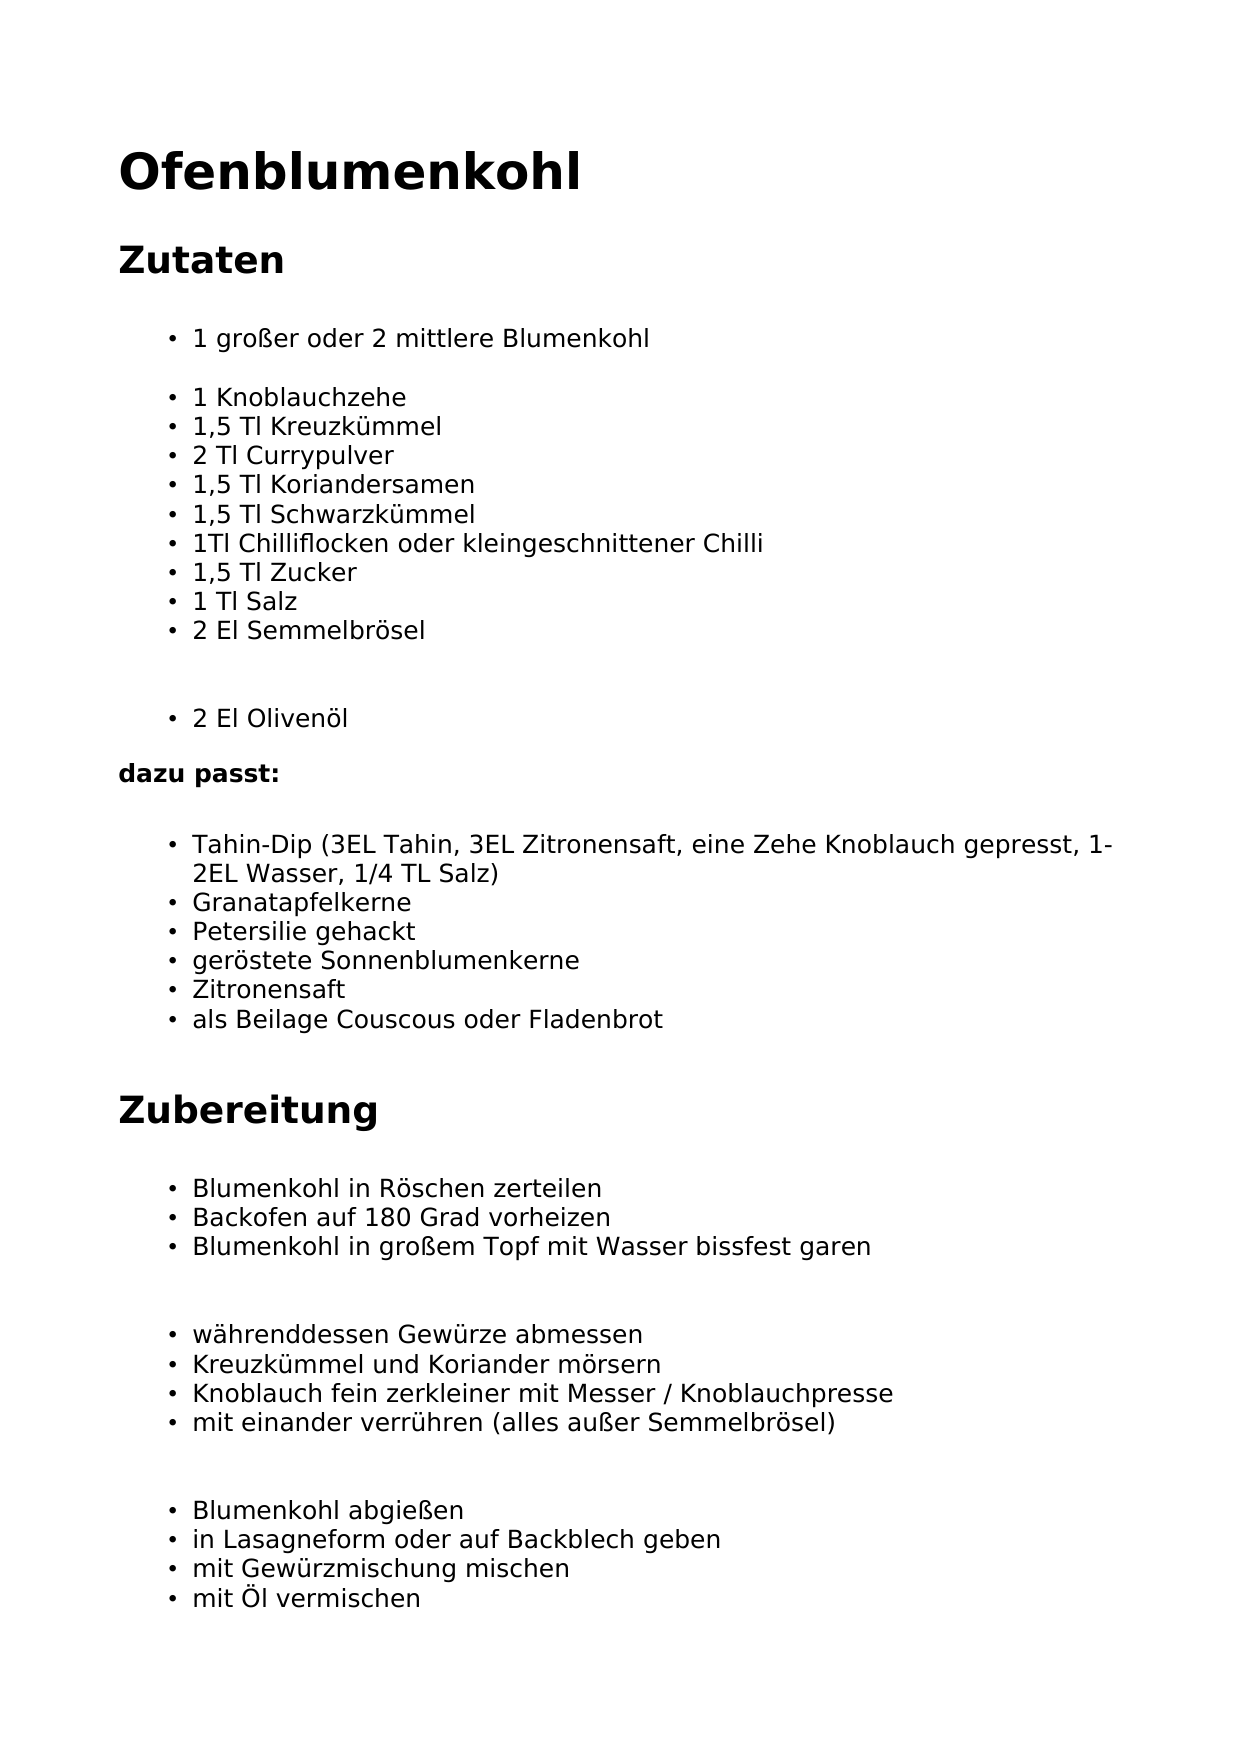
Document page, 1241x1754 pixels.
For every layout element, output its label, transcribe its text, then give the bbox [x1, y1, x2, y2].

list währenddessen Gewürze abmessen [177, 1321, 1122, 1350]
list mit Gewürzmischung mischen [177, 1554, 1122, 1584]
list Petersilie gehackt [177, 917, 1122, 947]
list Knoblauch fein zerkleiner mit Messer / Knoblauchpresse [177, 1379, 1122, 1408]
list 1Tl Chilliflocken oder kleingeschnittener Chilli [177, 529, 1122, 558]
list Granatapfelkerne [177, 888, 1122, 917]
list Blumenkohl in Röschen zerteilen [177, 1174, 1122, 1203]
list Blumenkohl abgießen [177, 1496, 1122, 1525]
list mit Öl vermischen [177, 1584, 1122, 1613]
list als Beilage Couscous oder Fladenbrot [177, 1005, 1122, 1034]
list geröstete Sonnenblumenkerne [177, 947, 1122, 976]
list Blumenkohl in großem Topf mit Wasser bissfest garen [177, 1232, 1122, 1262]
list 1,5 Tl Schwarzkümmel [177, 500, 1122, 529]
subtitle Ofenblumenkohl [118, 143, 1122, 201]
list 1,5 Tl Zucker [177, 558, 1122, 587]
list 1 Tl Salz [177, 587, 1122, 616]
list 2 El Olivenöl [177, 704, 1122, 734]
list mit einander verrühren (alles außer Semmelbrösel) [177, 1408, 1122, 1437]
list Tahin-Dip (3EL Tahin, 3EL Zitronensaft, eine Zehe Knoblauch gepresst, 1-2EL Wasser, 1/4 TL Salz) [177, 830, 1122, 888]
list 1,5 Tl Koriandersamen [177, 471, 1122, 500]
list Zitronensaft [177, 976, 1122, 1005]
subtitle Zubereitung [118, 1088, 1122, 1132]
list Backofen auf 180 Grad vorheizen [177, 1203, 1122, 1232]
subtitle Zutaten [118, 239, 1122, 282]
list in Lasagneform oder auf Backblech geben [177, 1525, 1122, 1554]
list 2 Tl Currypulver [177, 441, 1122, 471]
list 1 Knoblauchzehe [177, 383, 1122, 412]
list 1,5 Tl Kreuzkümmel [177, 412, 1122, 441]
subtitle dazu passt: [118, 759, 1122, 788]
list Kreuzkümmel und Koriander mörsern [177, 1350, 1122, 1379]
list 2 El Semmelbrösel [177, 616, 1122, 646]
list 1 großer oder 2 mittlere Blumenkohl [177, 324, 1122, 354]
